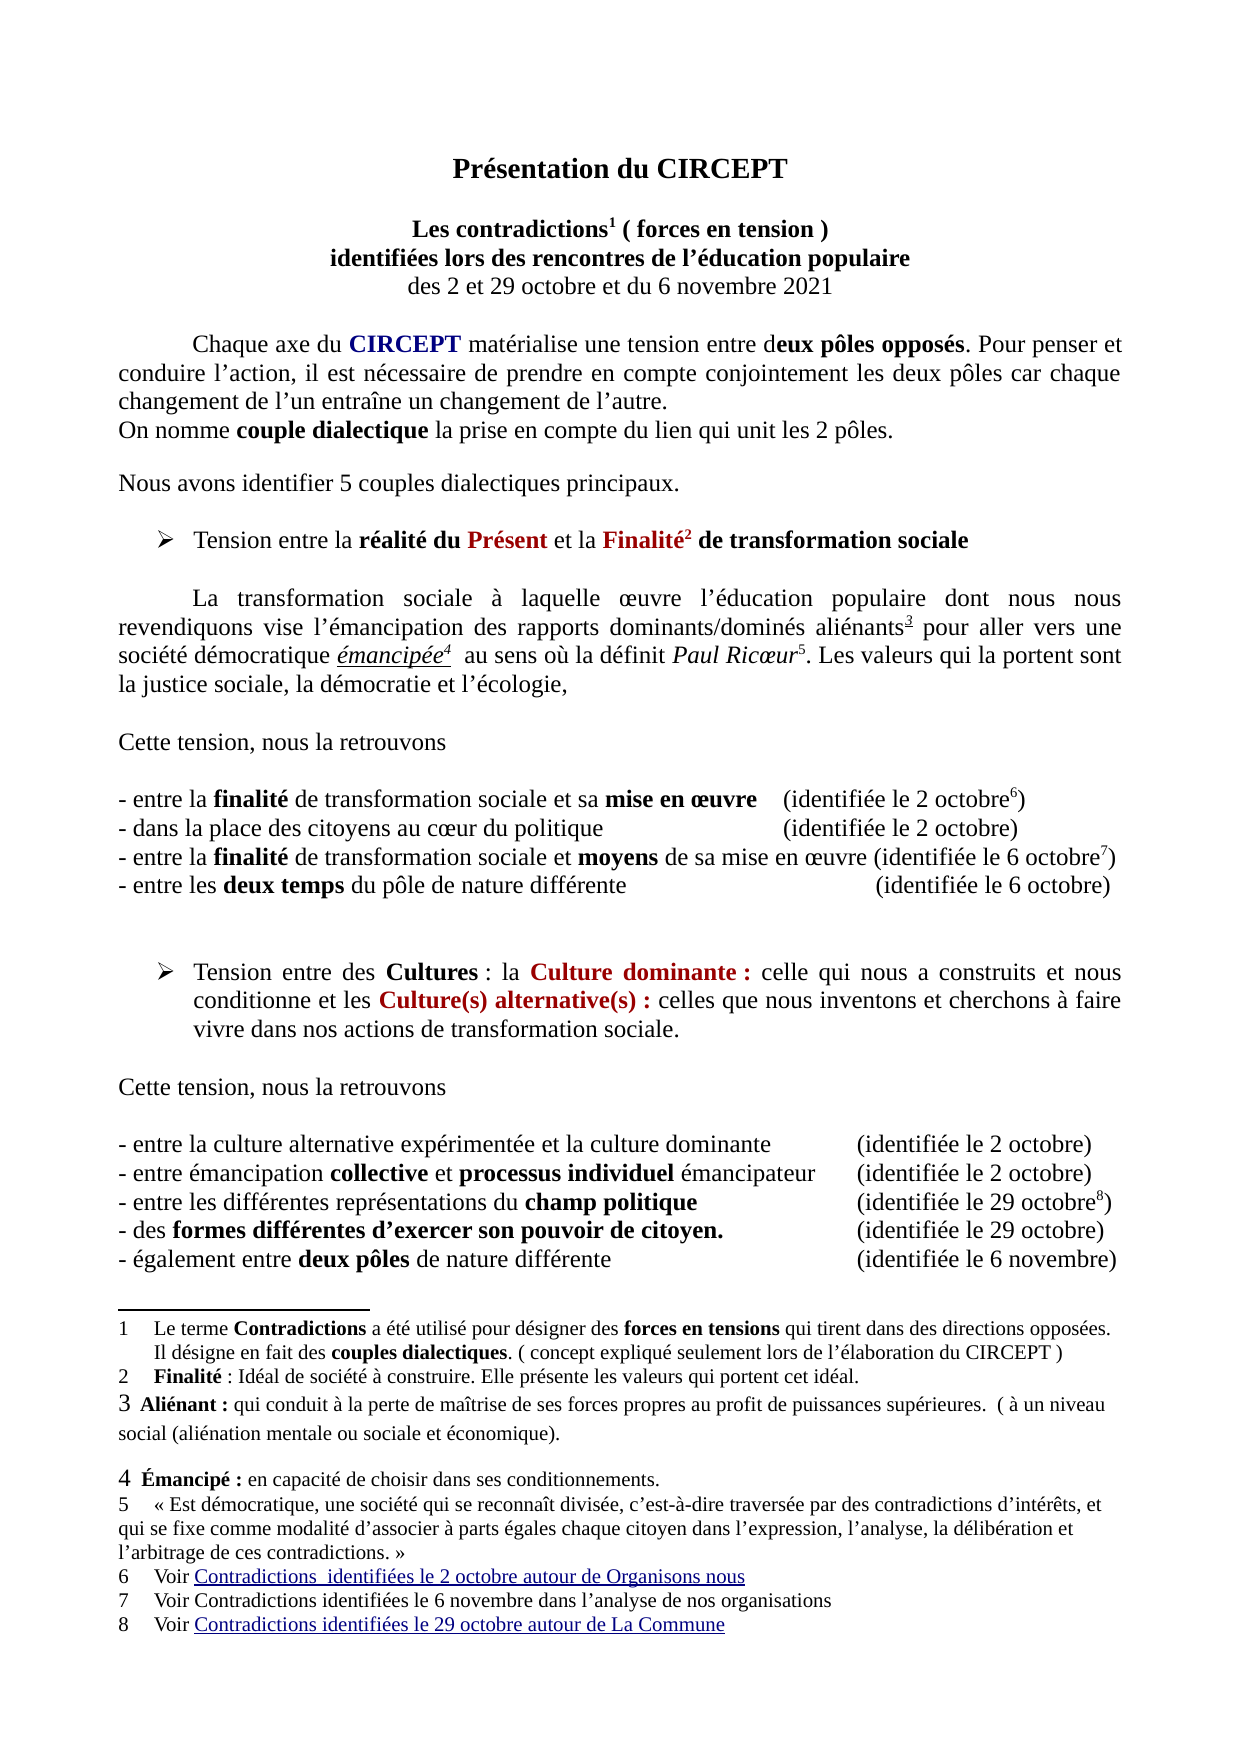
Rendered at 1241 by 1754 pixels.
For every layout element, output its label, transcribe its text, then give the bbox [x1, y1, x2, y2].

text La transformation sociale à laquelle œuvre l’éducation populaire dont nous nous revendiquons vise l’émancipation des rapports dominants/dominés aliénants pour aller vers une société démocratique émancipée au sens où la définit Paul Ricœur. Les valeurs qui la portent sont la justice sociale, la démocratie et l’écologie, [118, 583, 1122, 698]
text Voir Contradictions identifiées le 29 octobre autour de La Commune [118, 1612, 1122, 1636]
text Les contradictions ( forces en tension ) [118, 214, 1122, 243]
text des 2 et 29 octobre et du 6 novembre 2021 [118, 271, 1122, 300]
text qui se fixe comme modalité d’associer à parts égales chaque citoyen dans l’expression, l’analyse, la délibération et [118, 1516, 1122, 1539]
text Aliénant : qui conduit à la perte de maîtrise de ses forces propres au profit de puissances supérieures. ( à un niveau social (aliénation mentale ou sociale et économique). [118, 1388, 1122, 1444]
text identifiées lors des rencontres de l’éducation populaire [118, 243, 1122, 271]
list Tension entre la réalité du Présent et la Finalité de transformation sociale [156, 526, 1122, 554]
text Chaque axe du CIRCEPT matérialise une tension entre deux pôles opposés. Pour penser et conduire l’action, il est nécessaire de prendre en compte conjointement les deux pôles car chaque changement de l’un entraîne un changement de l’autre. [118, 329, 1122, 415]
text - entre les différentes représentations du champ politique (identifiée le 29 octobre) [118, 1187, 1122, 1216]
text Le terme Contradictions a été utilisé pour désigner des forces en tensions qui tirent dans des directions opposées. Il désigne en fait des couples dialectiques. ( concept expliqué seulement lors de l’élaboration du CIRCEPT ) [118, 1316, 1122, 1364]
list Tension entre des Cultures : la Culture dominante : celle qui nous a construits et nous conditionne et les Culture(s) alternative(s) : celles que nous inventons et cherchons à faire vivre dans nos actions de transformation sociale. [156, 957, 1122, 1043]
text Voir Contradictions identifiées le 6 novembre dans l’analyse de nos organisations [118, 1588, 1122, 1612]
text - entre la culture alternative expérimentée et la culture dominante (identifiée le 2 octobre) [118, 1129, 1122, 1158]
text « Est démocratique, une société qui se reconnaît divisée, c’est-à-dire traversée par des contradictions d’intérêts, et [118, 1491, 1122, 1516]
text On nomme couple dialectique la prise en compte du lien qui unit les 2 pôles. [118, 415, 1122, 444]
text Émancipé : en capacité de choisir dans ses conditionnements. [118, 1463, 1122, 1491]
text - des formes différentes d’exercer son pouvoir de citoyen. (identifiée le 29 octobre) [118, 1216, 1122, 1244]
text Cette tension, nous la retrouvons [118, 727, 1122, 756]
text - entre émancipation collective et processus individuel émancipateur (identifiée le 2 octobre) [118, 1158, 1122, 1187]
text Voir Contradictions identifiées le 2 octobre autour de Organisons nous [118, 1564, 1122, 1588]
text l’arbitrage de ces contradictions. » [118, 1539, 1122, 1564]
text Nous avons identifier 5 couples dialectiques principaux. [118, 468, 1122, 497]
text - entre la finalité de transformation sociale et moyens de sa mise en œuvre (identifiée le 6 octobre) [118, 842, 1122, 871]
text - également entre deux pôles de nature différente (identifiée le 6 novembre) [118, 1244, 1122, 1273]
text Cette tension, nous la retrouvons [118, 1072, 1122, 1101]
text - entre la finalité de transformation sociale et sa mise en œuvre (identifiée le 2 octobre) [118, 784, 1122, 813]
list Finalité : Idéal de société à construire. Elle présente les valeurs qui portent cet idéal. [118, 1364, 1122, 1388]
text - entre les deux temps du pôle de nature différente (identifiée le 6 octobre) [118, 871, 1122, 899]
text - dans la place des citoyens au cœur du politique (identifiée le 2 octobre) [118, 813, 1122, 842]
text Présentation du CIRCEPT [118, 152, 1122, 185]
